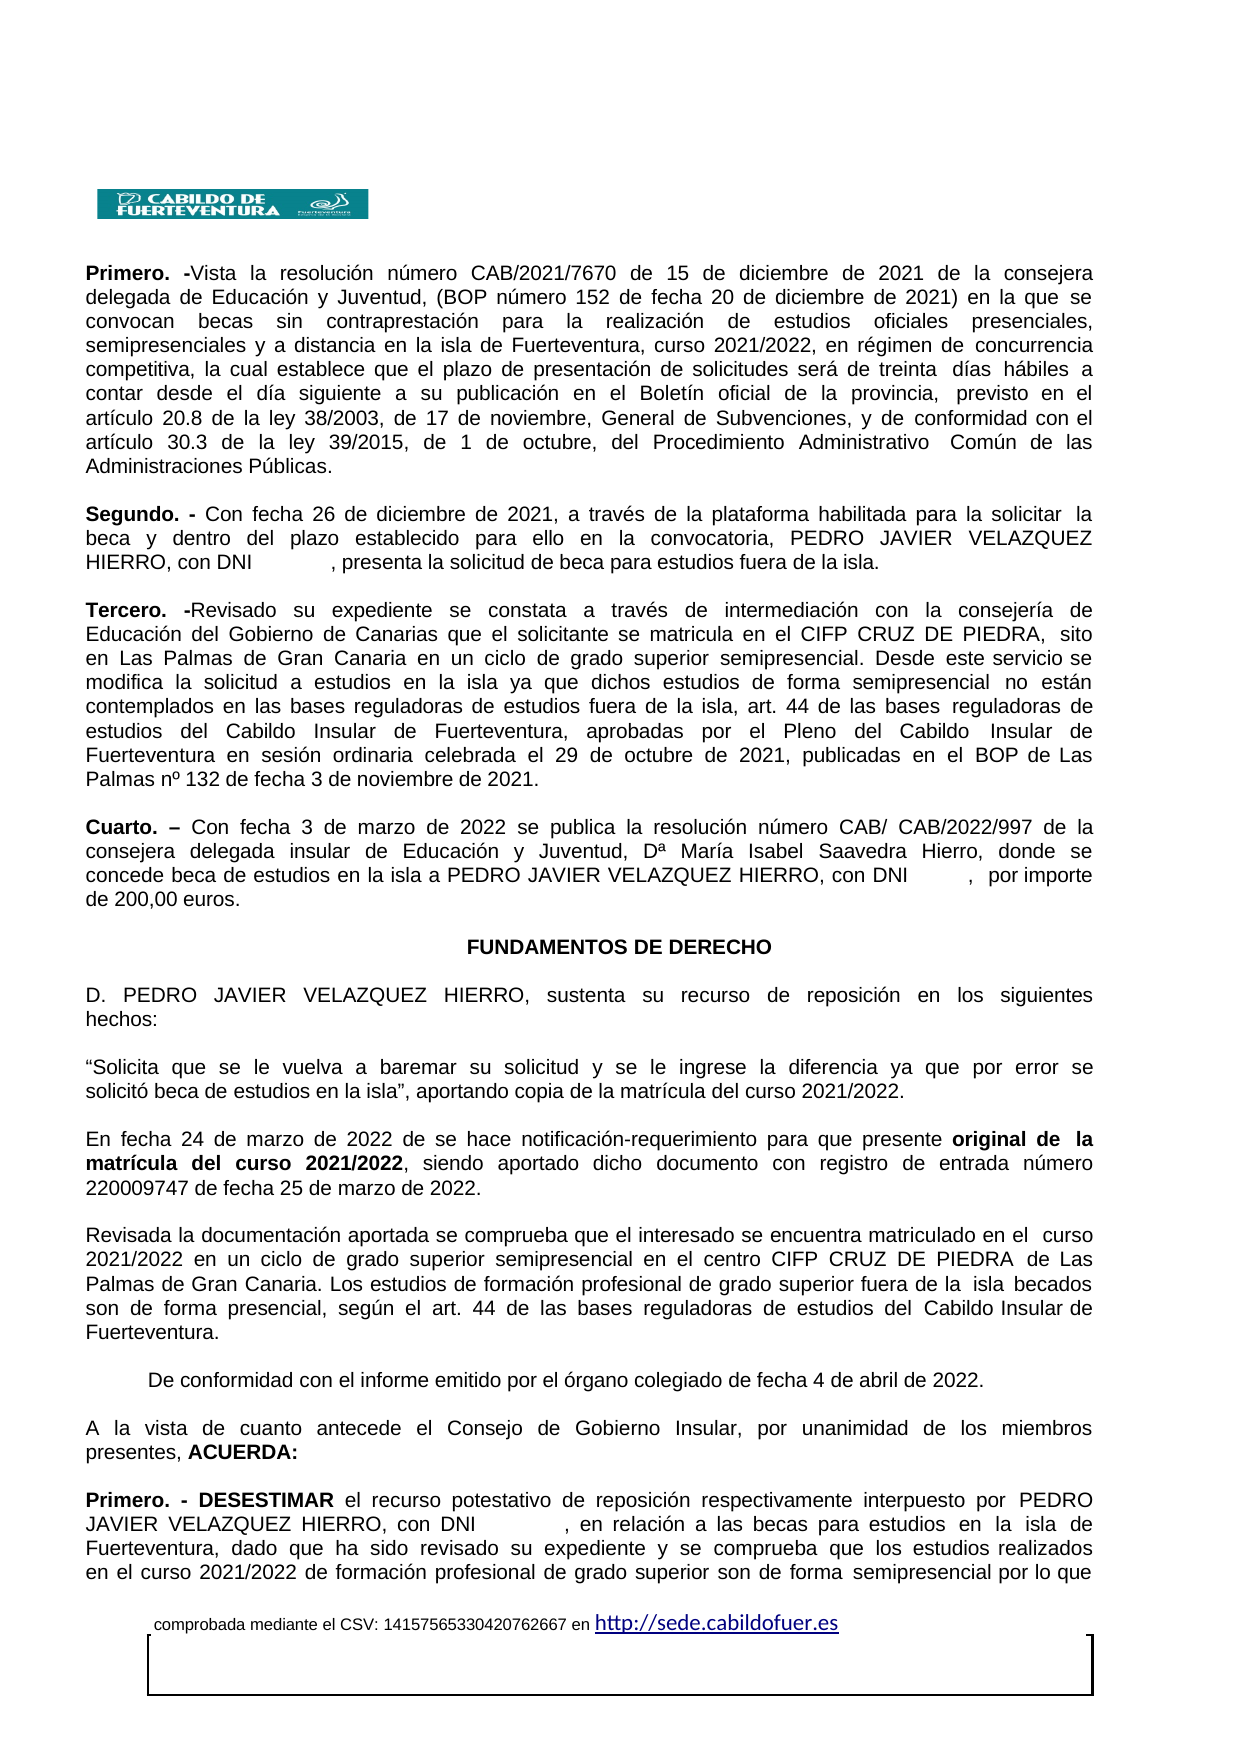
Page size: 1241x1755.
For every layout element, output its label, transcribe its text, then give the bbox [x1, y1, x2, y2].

text A la vista de cuanto antecede el Consejo de Gobierno Insular, por unanimidad de los miembros presentes, ACUERDA: [85, 1416, 1093, 1464]
text Revisada la documentación aportada se comprueba que el interesado se encuentra matriculado en el curso 2021/2022 en un ciclo de grado superior semipresencial en el centro CIFP CRUZ DE PIEDRA de Las Palmas de Gran Canaria. Los estudios de formación profesional de grado superior fuera de la isla becados son de forma presencial, según el art. 44 de las bases reguladoras de estudios del Cabildo Insular de Fuerteventura. [85, 1223, 1093, 1344]
text “Solicita que se le vuelva a baremar su solicitud y se le ingrese la diferencia ya que por error se solicitó beca de estudios en la isla”, aportando copia de la matrícula del curso 2021/2022. [85, 1055, 1093, 1103]
text De conformidad con el informe emitido por el órgano colegiado de fecha 4 de abril de 2022. [148, 1368, 1107, 1392]
text Cuarto. – Con fecha 3 de marzo de 2022 se publica la resolución número CAB/ CAB/2022/997 de la consejera delegada insular de Educación y Juventud, Dª María Isabel Saavedra Hierro, donde se concede beca de estudios en la isla a PEDRO JAVIER VELAZQUEZ HIERRO, con DNI , por importe de 200,00 euros. [85, 815, 1093, 911]
text D. PEDRO JAVIER VELAZQUEZ HIERRO, sustenta su recurso de reposición en los siguientes hechos: [85, 983, 1093, 1031]
picture [97, 189, 369, 219]
text Tercero. -Revisado su expediente se constata a través de intermediación con la consejería de Educación del Gobierno de Canarias que el solicitante se matricula en el CIFP CRUZ DE PIEDRA, sito en Las Palmas de Gran Canaria en un ciclo de grado superior semipresencial. Desde este servicio se modifica la solicitud a estudios en la isla ya que dichos estudios de forma semipresencial no están contemplados en las bases reguladoras de estudios fuera de la isla, art. 44 de las bases reguladoras de estudios del Cabildo Insular de Fuerteventura, aprobadas por el Pleno del Cabildo Insular de Fuerteventura en sesión ordinaria celebrada el 29 de octubre de 2021, publicadas en el BOP de Las Palmas nº 132 de fecha 3 de noviembre de 2021. [85, 598, 1093, 791]
text Segundo. - Con fecha 26 de diciembre de 2021, a través de la plataforma habilitada para la solicitar la beca y dentro del plazo establecido para ello en la convocatoria, PEDRO JAVIER VELAZQUEZ HIERRO, con DNI , presenta la solicitud de beca para estudios fuera de la isla. [85, 501, 1093, 574]
text Primero. -Vista la resolución número CAB/2021/7670 de 15 de diciembre de 2021 de la consejera delegada de Educación y Juventud, (BOP número 152 de fecha 20 de diciembre de 2021) en la que se convocan becas sin contraprestación para la realización de estudios oficiales presenciales, semipresenciales y a distancia en la isla de Fuerteventura, curso 2021/2022, en régimen de concurrencia competitiva, la cual establece que el plazo de presentación de solicitudes será de treinta días hábiles a contar desde el día siguiente a su publicación en el Boletín oficial de la provincia, previsto en el artículo 20.8 de la ley 38/2003, de 17 de noviembre, General de Subvenciones, y de conformidad con el artículo 30.3 de la ley 39/2015, de 1 de octubre, del Procedimiento Administrativo Común de las Administraciones Públicas. [85, 260, 1093, 478]
subtitle FUNDAMENTOS DE DERECHO [467, 935, 1107, 959]
text En fecha 24 de marzo de 2022 de se hace notificación-requerimiento para que presente original de la matrícula del curso 2021/2022, siendo aportado dicho documento con registro de entrada número 220009747 de fecha 25 de marzo de 2022. [85, 1127, 1093, 1199]
text Primero. - DESESTIMAR el recurso potestativo de reposición respectivamente interpuesto por PEDRO JAVIER VELAZQUEZ HIERRO, con DNI , en relación a las becas para estudios en la isla de Fuerteventura, dado que ha sido revisado su expediente y se comprueba que los estudios realizados en el curso 2021/2022 de formación profesional de grado superior son de forma semipresencial por lo que [85, 1487, 1093, 1584]
